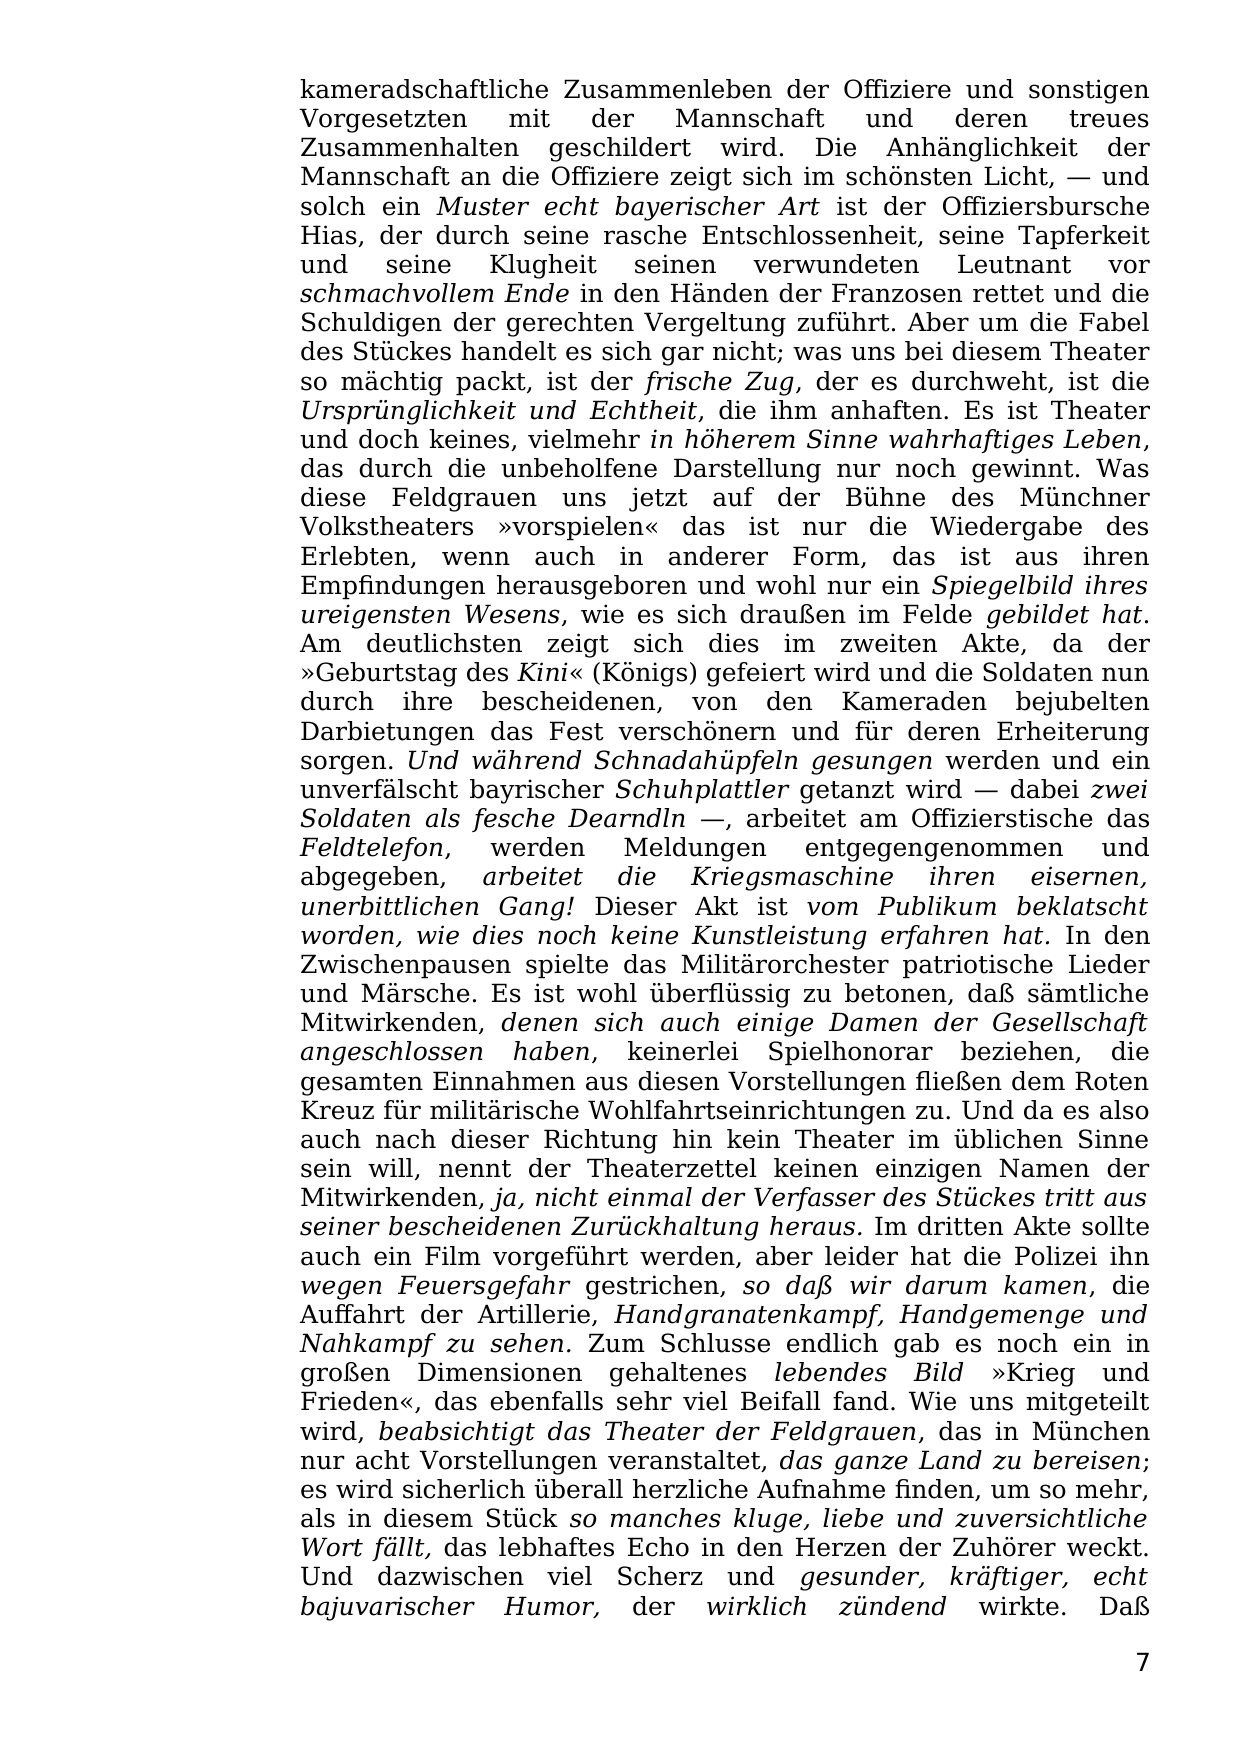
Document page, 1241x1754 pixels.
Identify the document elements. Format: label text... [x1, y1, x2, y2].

text kameradschaftliche Zusammenleben der Offiziere und sonstigen Vorgesetzten mit der Mannschaft und deren treues Zusammenhalten geschildert wird. Die Anhänglichkeit der Mannschaft an die Offiziere zeigt sich im schönsten Licht, — und solch ein Muster echt bayerischer Art ist der Offiziersbursche Hias, der durch seine rasche Entschlossenheit, seine Tapferkeit und seine Klugheit seinen verwundeten Leutnant vor schmachvollem Ende in den Händen der Franzosen rettet und die Schuldigen der gerechten Vergeltung zuführt. Aber um die Fabel des Stückes handelt es sich gar nicht; was uns bei diesem Theater so mächtig packt, ist der frische Zug, der es durchweht, ist die Ursprünglichkeit und Echtheit, die ihm anhaften. Es ist Theater und doch keines, vielmehr in höherem Sinne wahrhaftiges Leben, das durch die unbeholfene Darstellung nur noch gewinnt. Was diese Feldgrauen uns jetzt auf der Bühne des Münchner Volkstheaters »vorspielen« das ist nur die Wiedergabe des Erlebten, wenn auch in anderer Form, das ist aus ihren Empfindungen herausgeboren und wohl nur ein Spiegelbild ihres ureigensten Wesens, wie es sich draußen im Felde gebildet hat. Am deutlichsten zeigt sich dies im zweiten Akte, da der »Geburtstag des Kini« (Königs) gefeiert wird und die Soldaten nun durch ihre bescheidenen, von den Kameraden bejubelten Darbietungen das Fest verschönern und für deren Erheiterung sorgen. Und während Schnadahüpfeln gesungen werden und ein unverfälscht bayrischer Schuhplattler getanzt wird — dabei zwei Soldaten als fesche Dearndln —, arbeitet am Offizierstische das Feldtelefon, werden Meldungen entgegengenommen und abgegeben, arbeitet die Kriegsmaschine ihren eisernen, unerbittlichen Gang! Dieser Akt ist vom Publikum beklatscht worden, wie dies noch keine Kunstleistung erfahren hat. In den Zwischenpausen spielte das Militärorchester patriotische Lieder und Märsche. Es ist wohl überflüssig zu betonen, daß sämtliche Mitwirkenden, denen sich auch einige Damen der Gesellschaft angeschlossen haben, keinerlei Spielhonorar beziehen, die gesamten Einnahmen aus diesen Vorstellungen fließen dem Roten Kreuz für militärische Wohlfahrtseinrichtungen zu. Und da es also auch nach dieser Richtung hin kein Theater im üblichen Sinne sein will, nennt der Theaterzettel keinen einzigen Namen der Mitwirkenden, ja, nicht einmal der Verfasser des Stückes tritt aus seiner bescheidenen Zurückhaltung heraus. Im dritten Akte sollte auch ein Film vorgeführt werden, aber leider hat die Polizei ihn wegen Feuersgefahr gestrichen, so daß wir darum kamen, die Auffahrt der Artillerie, Handgranatenkampf, Handgemenge und Nahkampf zu sehen. Zum Schlusse endlich gab es noch ein in großen Dimensionen gehaltenes lebendes Bild »Krieg und Frieden«, das ebenfalls sehr viel Beifall fand. Wie uns mitgeteilt wird, beabsichtigt das Theater der Feldgrauen, das in München nur acht Vorstellungen veranstaltet, das ganze Land zu bereisen; es wird sicherlich überall herzliche Aufnahme finden, um so mehr, als in diesem Stück so manches kluge, liebe und zuversichtliche Wort fällt, das lebhaftes Echo in den Herzen der Zuhörer weckt. Und dazwischen viel Scherz und gesunder, kräftiger, echt bajuvarischer Humor, der wirklich zündend wirkte. Daß [300, 75, 1151, 1621]
